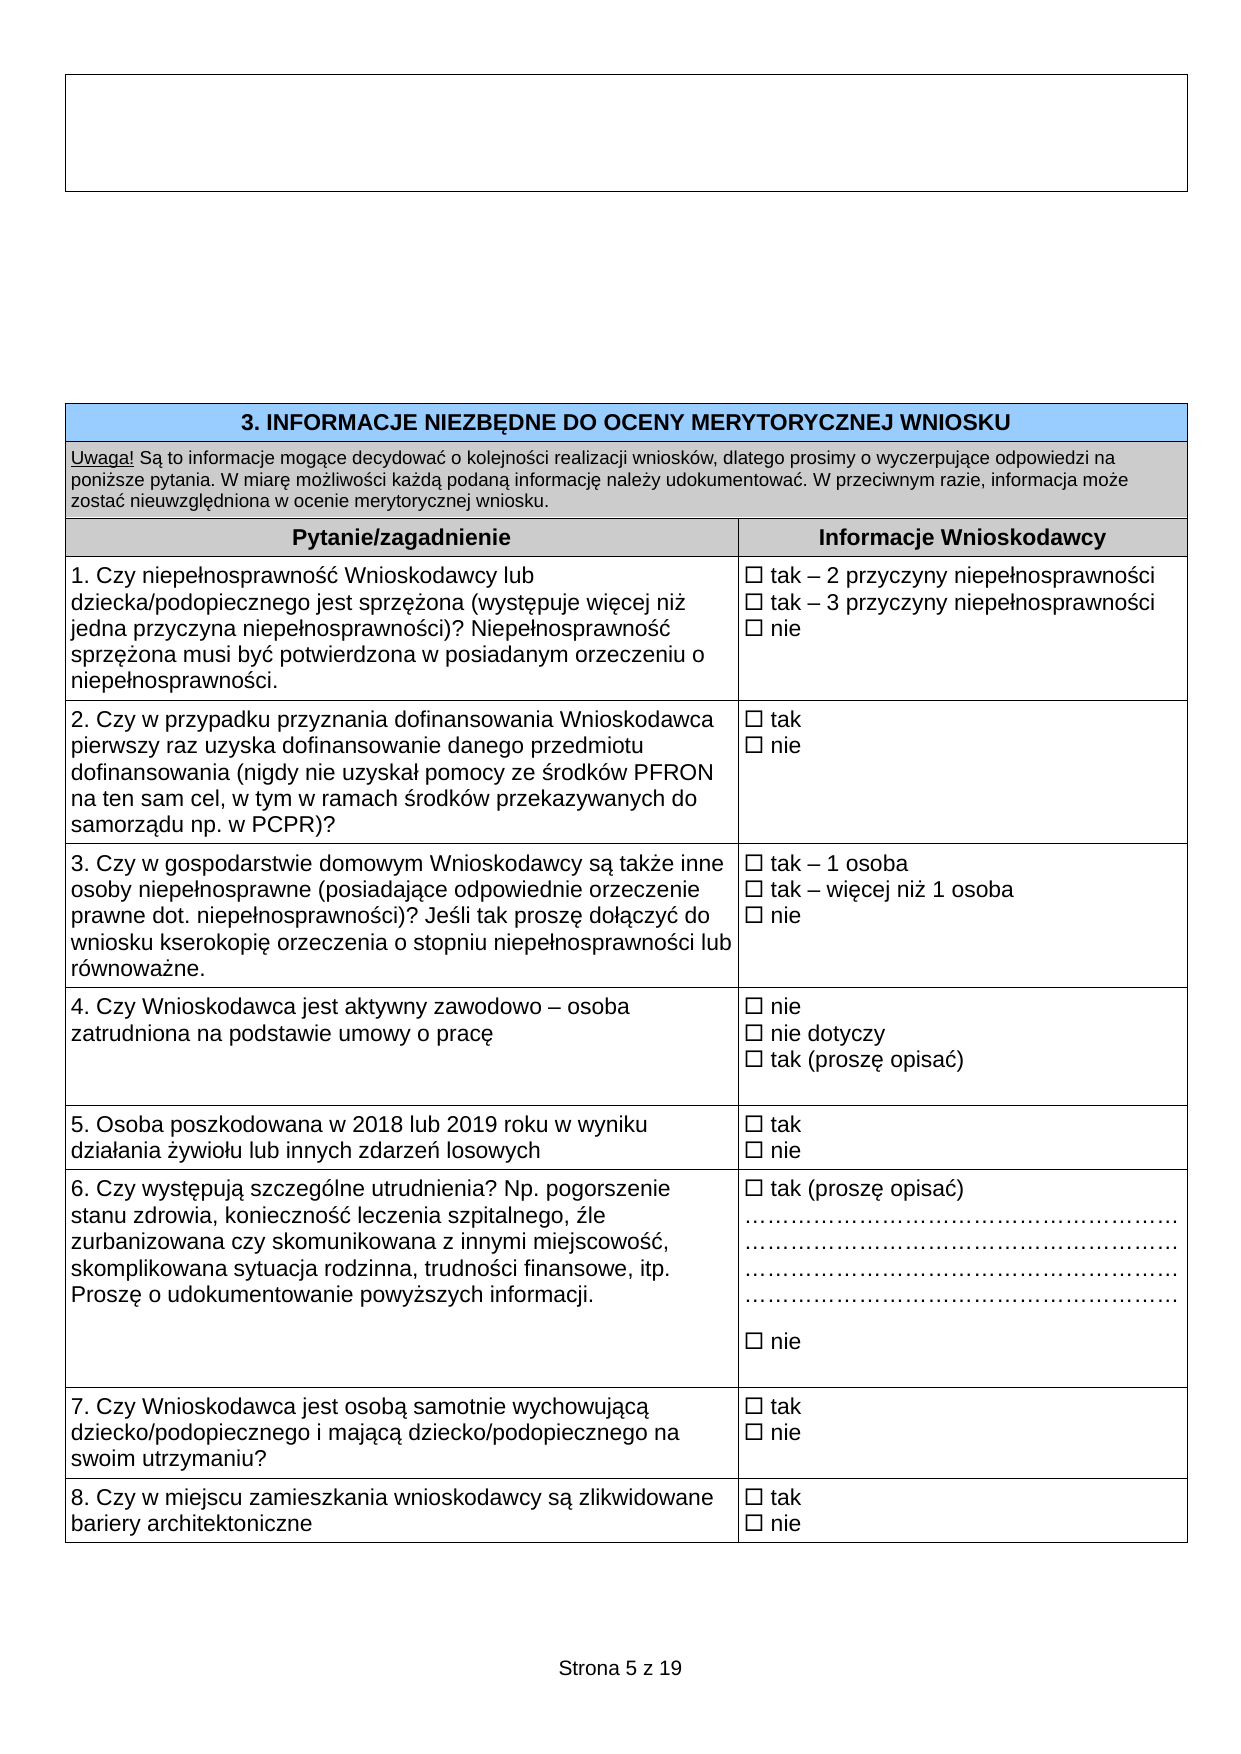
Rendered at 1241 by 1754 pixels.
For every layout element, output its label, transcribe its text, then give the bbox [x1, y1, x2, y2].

table_cell  tak  nie [739, 701, 1187, 843]
table_cell 6. Czy występują szczególne utrudnienia? Np. pogorszenie stanu zdrowia, konieczność leczenia szpitalnego, źle zurbanizowana czy skomunikowana z innymi miejscowość, skomplikowana sytuacja rodzinna, trudności finansowe, itp. Proszę o udokumentowanie powyższych informacji. [66, 1170, 738, 1386]
table_cell 7. Czy Wnioskodawca jest osobą samotnie wychowującą dziecko/podopiecznego i mającą dziecko/podopiecznego na swoim utrzymaniu? [66, 1388, 738, 1477]
table_cell [66, 75, 1187, 191]
table_cell  tak  nie [739, 1479, 1187, 1542]
table_cell Informacje Wnioskodawcy [739, 519, 1187, 556]
table_cell 8. Czy w miejscu zamieszkania wnioskodawcy są zlikwidowane bariery architektoniczne [66, 1479, 738, 1542]
table_cell 3. Czy w gospodarstwie domowym Wnioskodawcy są także inne osoby niepełnosprawne (posiadające odpowiednie orzeczenie prawne dot. niepełnosprawności)? Jeśli tak proszę dołączyć do wniosku kserokopię orzeczenia o stopniu niepełnosprawności lub równoważne. [66, 844, 738, 987]
table_cell  tak – 1 osoba  tak – więcej niż 1 osoba  nie [739, 844, 1187, 987]
table_cell 1. Czy niepełnosprawność Wnioskodawcy lub dziecka/podopiecznego jest sprzężona (występuje więcej niż jedna przyczyna niepełnosprawności)? Niepełnosprawność sprzężona musi być potwierdzona w posiadanym orzeczeniu o niepełnosprawności. [66, 557, 738, 699]
table_cell  tak  nie [739, 1388, 1187, 1477]
table_cell  tak  nie [739, 1106, 1187, 1169]
table_cell  tak – 2 przyczyny niepełnosprawności  tak – 3 przyczyny niepełnosprawności  nie [739, 557, 1187, 699]
table_cell 2. Czy w przypadku przyznania dofinansowania Wnioskodawca pierwszy raz uzyska dofinansowanie danego przedmiotu dofinansowania (nigdy nie uzyskał pomocy ze środków PFRON na ten sam cel, w tym w ramach środków przekazywanych do samorządu np. w PCPR)? [66, 701, 738, 843]
table_cell  tak (proszę opisać) …………………………………………………………………………………………………………………………………………………………………………………………………………  nie [739, 1170, 1187, 1386]
table_cell 5. Osoba poszkodowana w 2018 lub 2019 roku w wyniku działania żywiołu lub innych zdarzeń losowych [66, 1106, 738, 1169]
table_cell 4. Czy Wnioskodawca jest aktywny zawodowo – osoba zatrudniona na podstawie umowy o pracę [66, 988, 738, 1104]
table_header 3. INFORMACJE NIEZBĘDNE DO OCENY MERYTORYCZNEJ WNIOSKU [66, 404, 1187, 441]
table_cell Pytanie/zagadnienie [66, 519, 738, 556]
table_cell Uwaga! Są to informacje mogące decydować o kolejności realizacji wniosków, dlatego prosimy o wyczerpujące odpowiedzi na poniższe pytania. W miarę możliwości każdą podaną informację należy udokumentować. W przeciwnym razie, informacja może zostać nieuwzględniona w ocenie merytorycznej wniosku. [66, 442, 1187, 517]
table_cell  nie  nie dotyczy  tak (proszę opisać) [739, 988, 1187, 1104]
